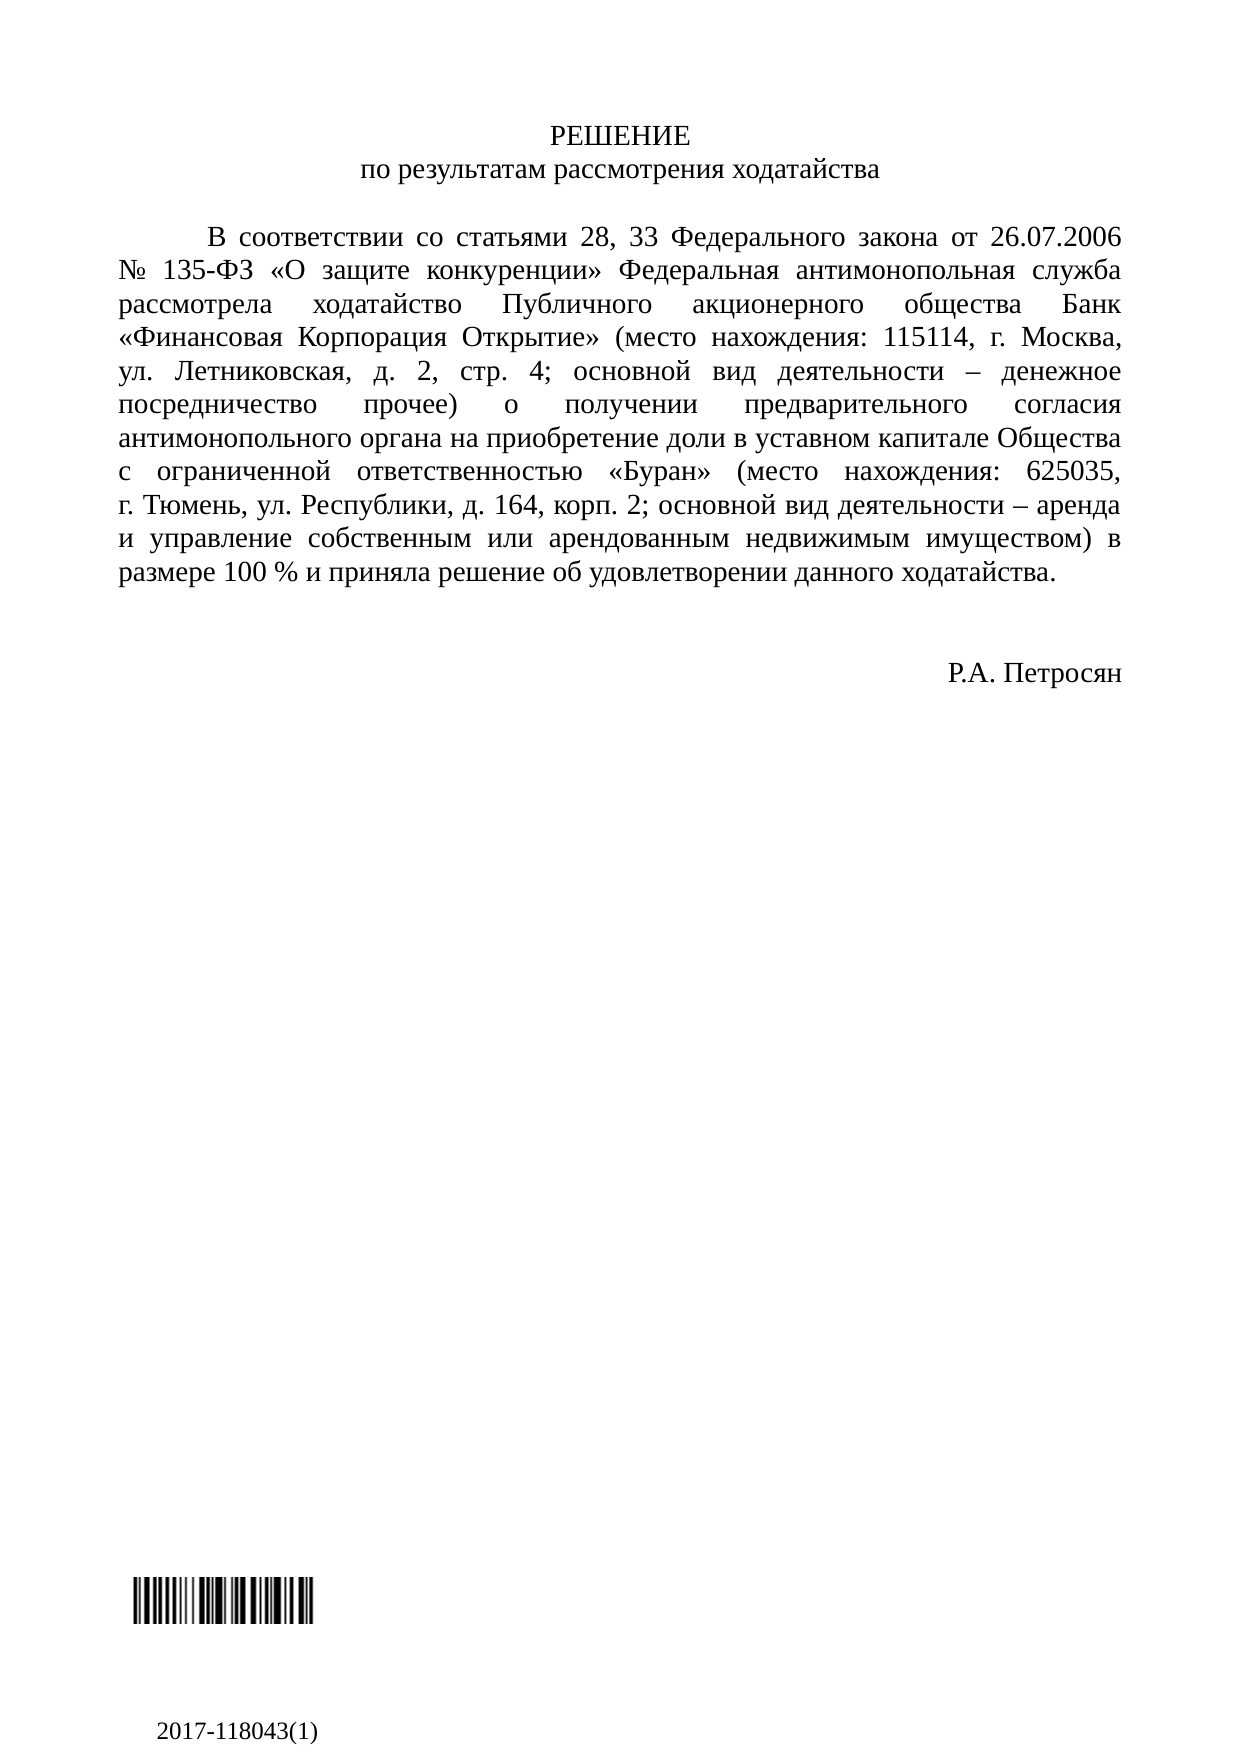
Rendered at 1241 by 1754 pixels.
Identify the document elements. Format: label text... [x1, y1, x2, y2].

text РЕШЕНИЕ [118, 118, 1122, 152]
text В соответствии со статьями 28, 33 Федерального закона от 26.07.2006 № 135-ФЗ «О защите конкуренции» Федеральная антимонопольная служба рассмотрела ходатайство Публичного акционерного общества Банк «Финансовая Корпорация Открытие» (место нахождения: 115114, г. Москва, ул. Летниковская, д. 2, стр. 4; основной вид деятельности – денежное посредничество прочее) о получении предварительного согласия антимонопольного органа на приобретение доли в уставном капитале Общества с ограниченной ответственностью «Буран» (место нахождения: 625035, г. Тюмень, ул. Республики, д. 164, корп. 2; основной вид деятельности – аренда и управление собственным или арендованным недвижимым имуществом) в размере 100 % и приняла решение об удовлетворении данного ходатайства. [118, 219, 1122, 588]
picture [118, 1577, 331, 1624]
subtitle Р.А. Петросян [868, 655, 1122, 688]
text по результатам рассмотрения ходатайства [118, 152, 1122, 185]
